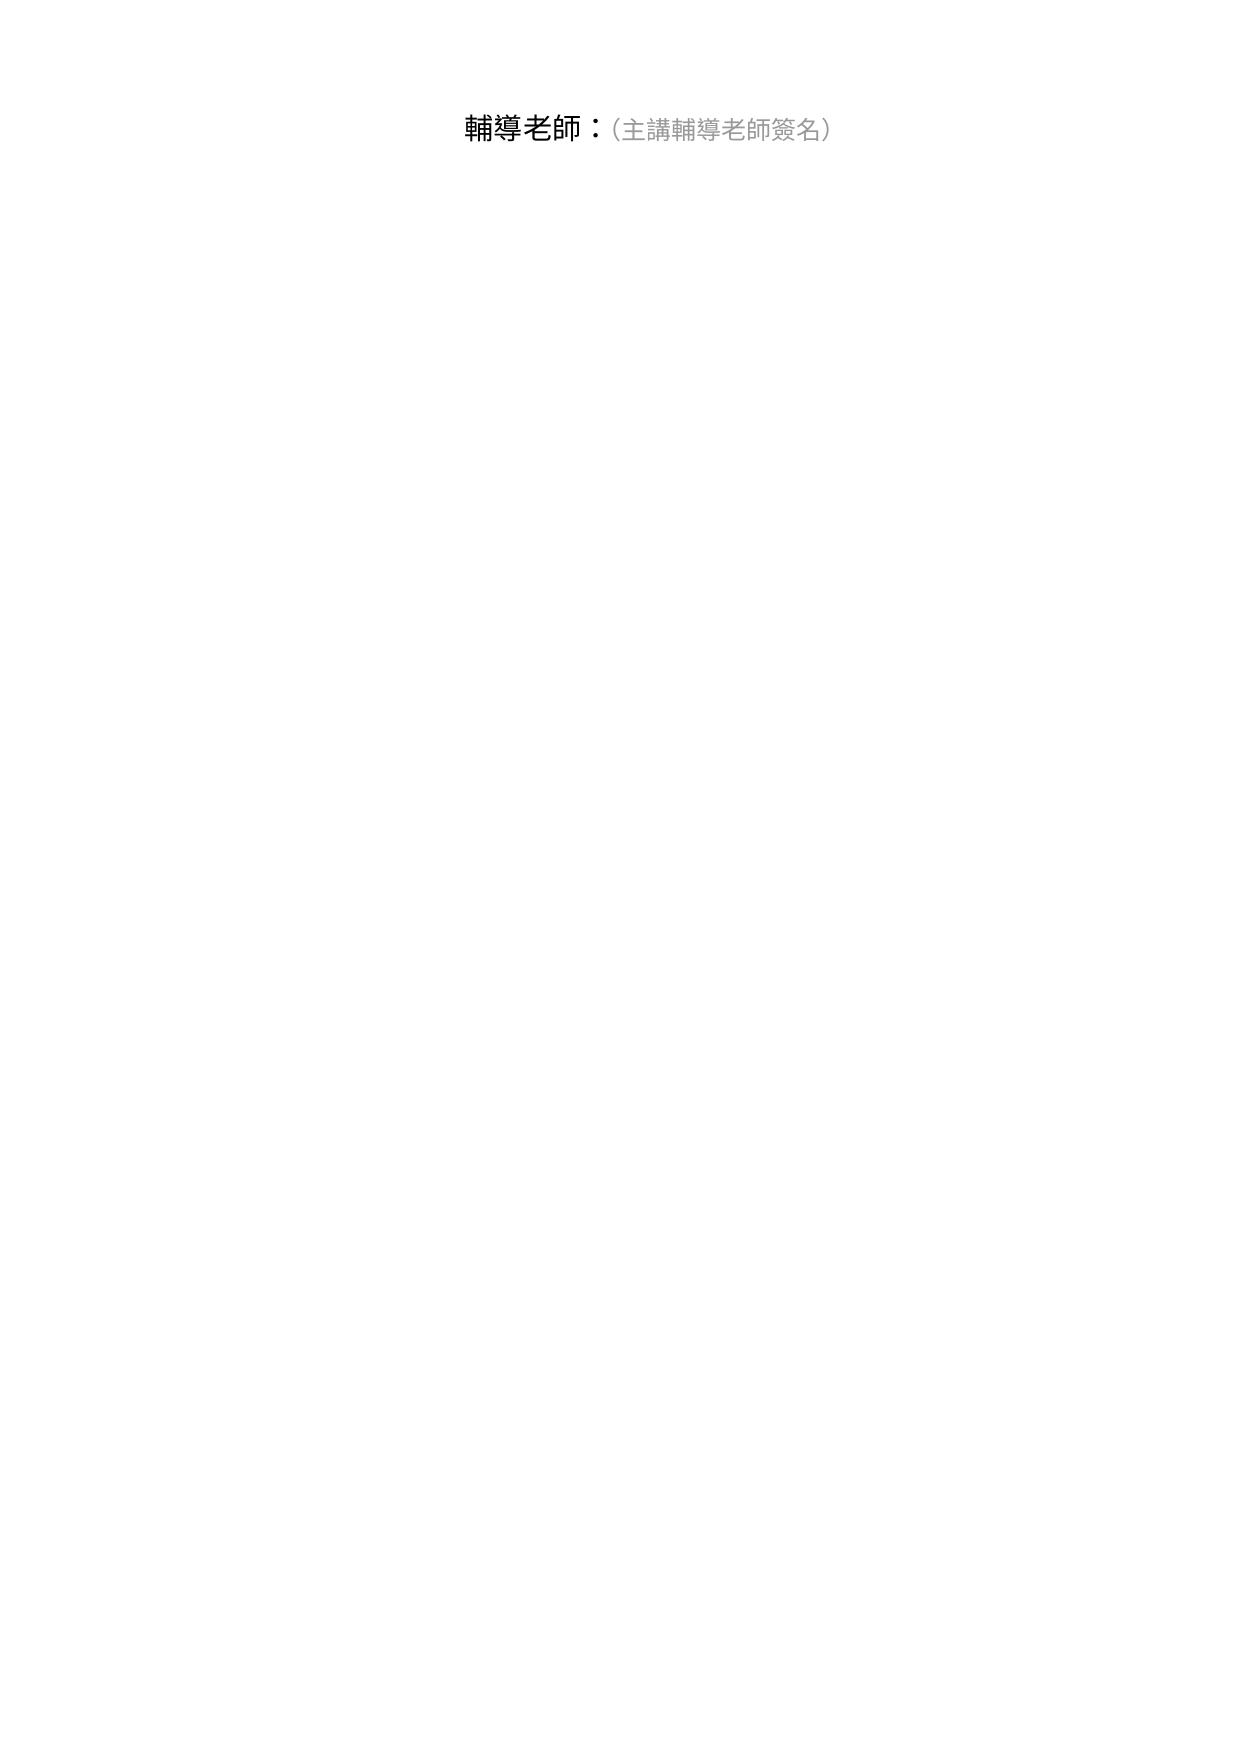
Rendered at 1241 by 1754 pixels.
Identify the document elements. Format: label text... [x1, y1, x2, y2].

text 輔導老師：（主講輔導老師簽名） [187, 89, 1053, 164]
